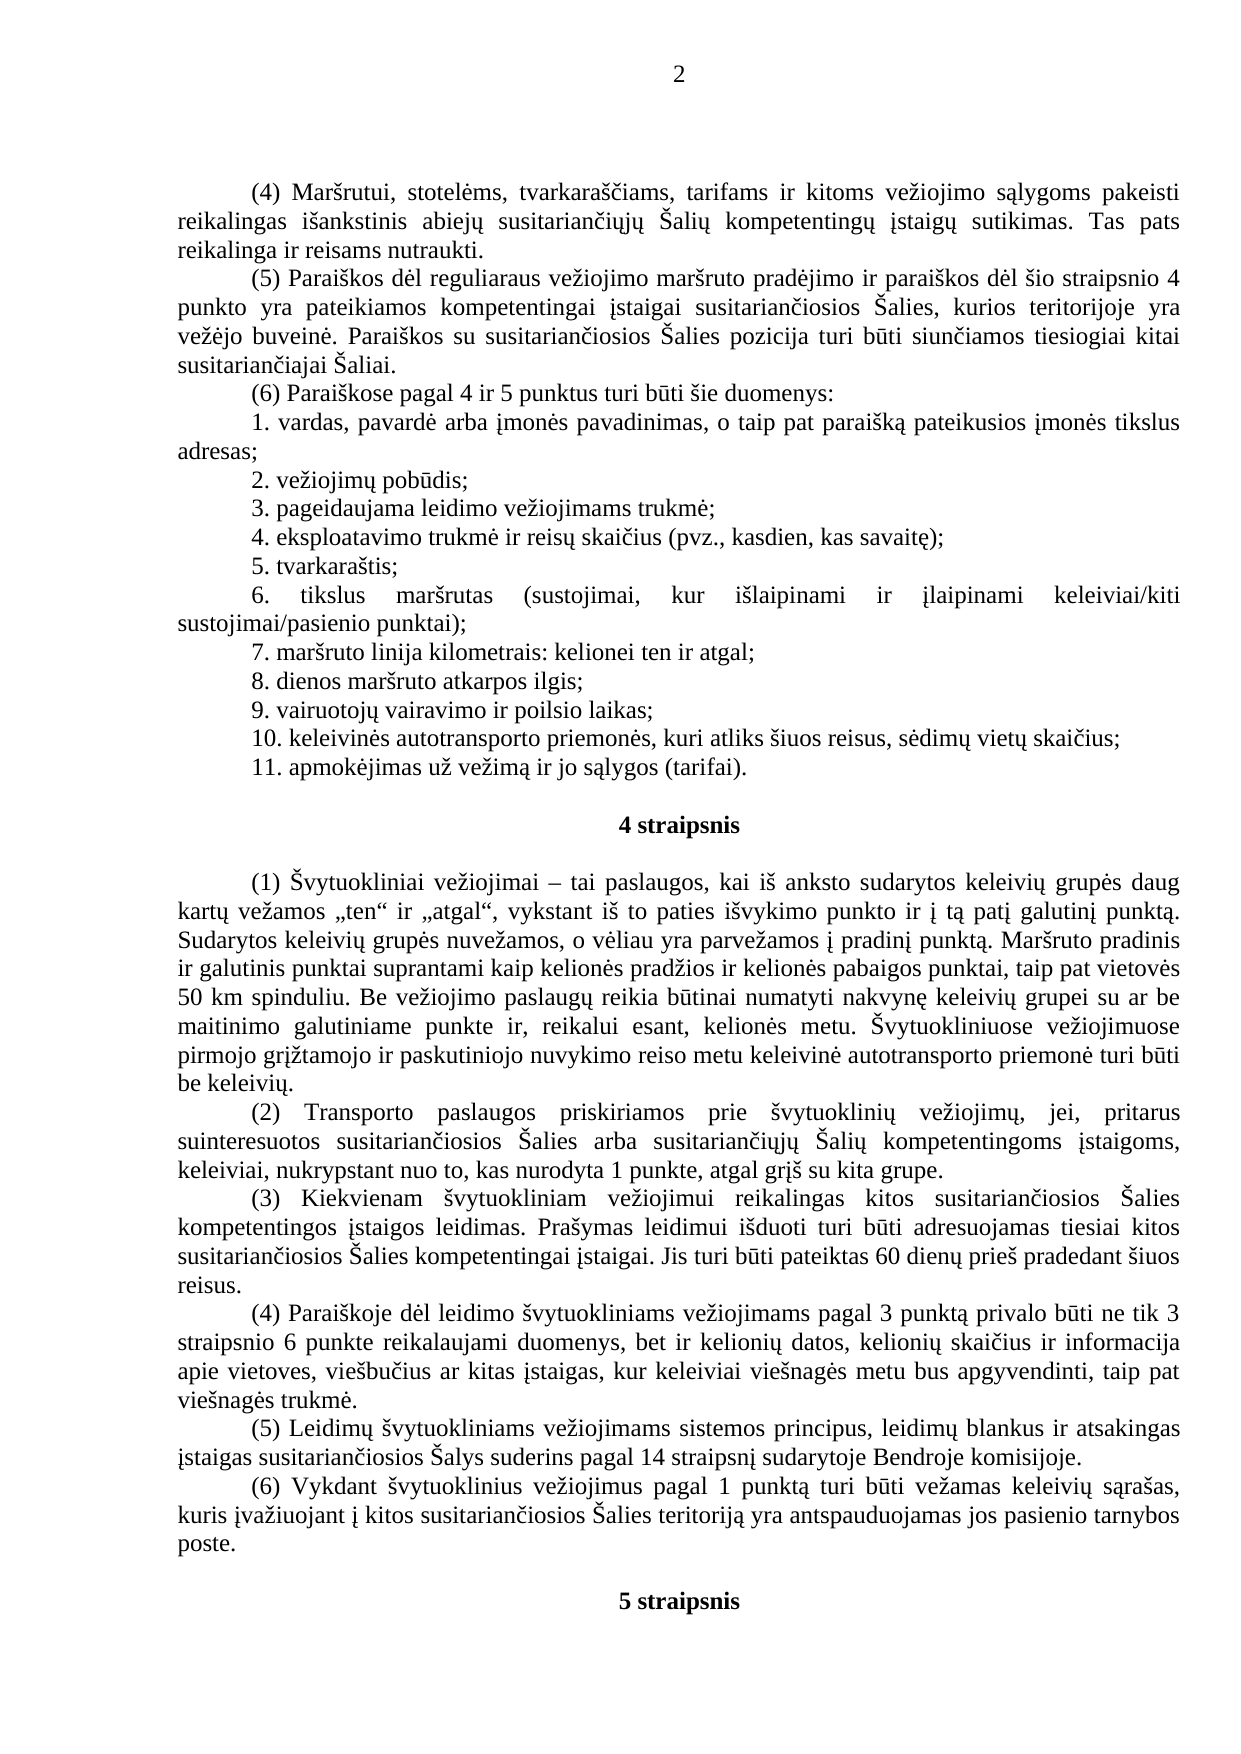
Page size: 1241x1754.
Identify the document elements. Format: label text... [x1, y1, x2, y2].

text 9. vairuotojų vairavimo ir poilsio laikas; [177, 695, 1181, 723]
text 6. tikslus maršrutas (sustojimai, kur išlaipinami ir įlaipinami keleiviai/kiti sustojimai/pasienio punktai); [177, 580, 1181, 637]
text 10. keleivinės autotransporto priemonės, kuri atliks šiuos reisus, sėdimų vietų skaičius; [177, 723, 1181, 752]
text 5 straipsnis [177, 1586, 1181, 1615]
text (4) Paraiškoje dėl leidimo švytuokliniams vežiojimams pagal 3 punktą privalo būti ne tik 3 straipsnio 6 punkte reikalaujami duomenys, bet ir kelionių datos, kelionių skaičius ir informacija apie vietoves, viešbučius ar kitas įstaigas, kur keleiviai viešnagės metu bus apgyvendinti, taip pat viešnagės trukmė. [177, 1298, 1181, 1413]
text 4. eksploatavimo trukmė ir reisų skaičius (pvz., kasdien, kas savaitę); [177, 522, 1181, 551]
text (6) Paraiškose pagal 4 ir 5 punktus turi būti šie duomenys: [177, 378, 1181, 407]
text (5) Leidimų švytuokliniams vežiojimams sistemos principus, leidimų blankus ir atsakingas įstaigas susitariančiosios Šalys suderins pagal 14 straipsnį sudarytoje Bendroje komisijoje. [177, 1413, 1181, 1471]
text 2. vežiojimų pobūdis; [177, 465, 1181, 493]
text (1) Švytuokliniai vežiojimai – tai paslaugos, kai iš anksto sudarytos keleivių grupės daug kartų vežamos „ten“ ir „atgal“, vykstant iš to paties išvykimo punkto ir į tą patį galutinį punktą. Sudarytos keleivių grupės nuvežamos, o vėliau yra parvežamos į pradinį punktą. Maršruto pradinis ir galutinis punktai suprantami kaip kelionės pradžios ir kelionės pabaigos punktai, taip pat vietovės 50 km spinduliu. Be vežiojimo paslaugų reikia būtinai numatyti nakvynę keleivių grupei su ar be maitinimo galutiniame punkte ir, reikalui esant, kelionės metu. Švytuokliniuose vežiojimuose pirmojo grįžtamojo ir paskutiniojo nuvykimo reiso metu keleivinė autotransporto priemonė turi būti be keleivių. [177, 867, 1181, 1097]
text 5. tvarkaraštis; [177, 551, 1181, 580]
text (3) Kiekvienam švytuokliniam vežiojimui reikalingas kitos susitariančiosios Šalies kompetentingos įstaigos leidimas. Prašymas leidimui išduoti turi būti adresuojamas tiesiai kitos susitariančiosios Šalies kompetentingai įstaigai. Jis turi būti pateiktas 60 dienų prieš pradedant šiuos reisus. [177, 1183, 1181, 1298]
text 7. maršruto linija kilometrais: kelionei ten ir atgal; [177, 637, 1181, 666]
text (5) Paraiškos dėl reguliaraus vežiojimo maršruto pradėjimo ir paraiškos dėl šio straipsnio 4 punkto yra pateikiamos kompetentingai įstaigai susitariančiosios Šalies, kurios teritorijoje yra vežėjo buveinė. Paraiškos su susitariančiosios Šalies pozicija turi būti siunčiamos tiesiogiai kitai susitariančiajai Šaliai. [177, 263, 1181, 378]
text 1. vardas, pavardė arba įmonės pavadinimas, o taip pat paraišką pateikusios įmonės tikslus adresas; [177, 407, 1181, 465]
text (4) Maršrutui, stotelėms, tvarkaraščiams, tarifams ir kitoms vežiojimo sąlygoms pakeisti reikalingas išankstinis abiejų susitariančiųjų Šalių kompetentingų įstaigų sutikimas. Tas pats reikalinga ir reisams nutraukti. [177, 177, 1181, 263]
text (2) Transporto paslaugos priskiriamos prie švytuoklinių vežiojimų, jei, pritarus suinteresuotos susitariančiosios Šalies arba susitariančiųjų Šalių kompetentingoms įstaigoms, keleiviai, nukrypstant nuo to, kas nurodyta 1 punkte, atgal grįš su kita grupe. [177, 1097, 1181, 1183]
text 11. apmokėjimas už vežimą ir jo sąlygos (tarifai). [177, 752, 1181, 781]
text 3. pageidaujama leidimo vežiojimams trukmė; [177, 493, 1181, 522]
text 8. dienos maršruto atkarpos ilgis; [177, 666, 1181, 695]
text 4 straipsnis [177, 810, 1181, 838]
text (6) Vykdant švytuoklinius vežiojimus pagal 1 punktą turi būti vežamas keleivių sąrašas, kuris įvažiuojant į kitos susitariančiosios Šalies teritoriją yra antspauduojamas jos pasienio tarnybos poste. [177, 1471, 1181, 1557]
